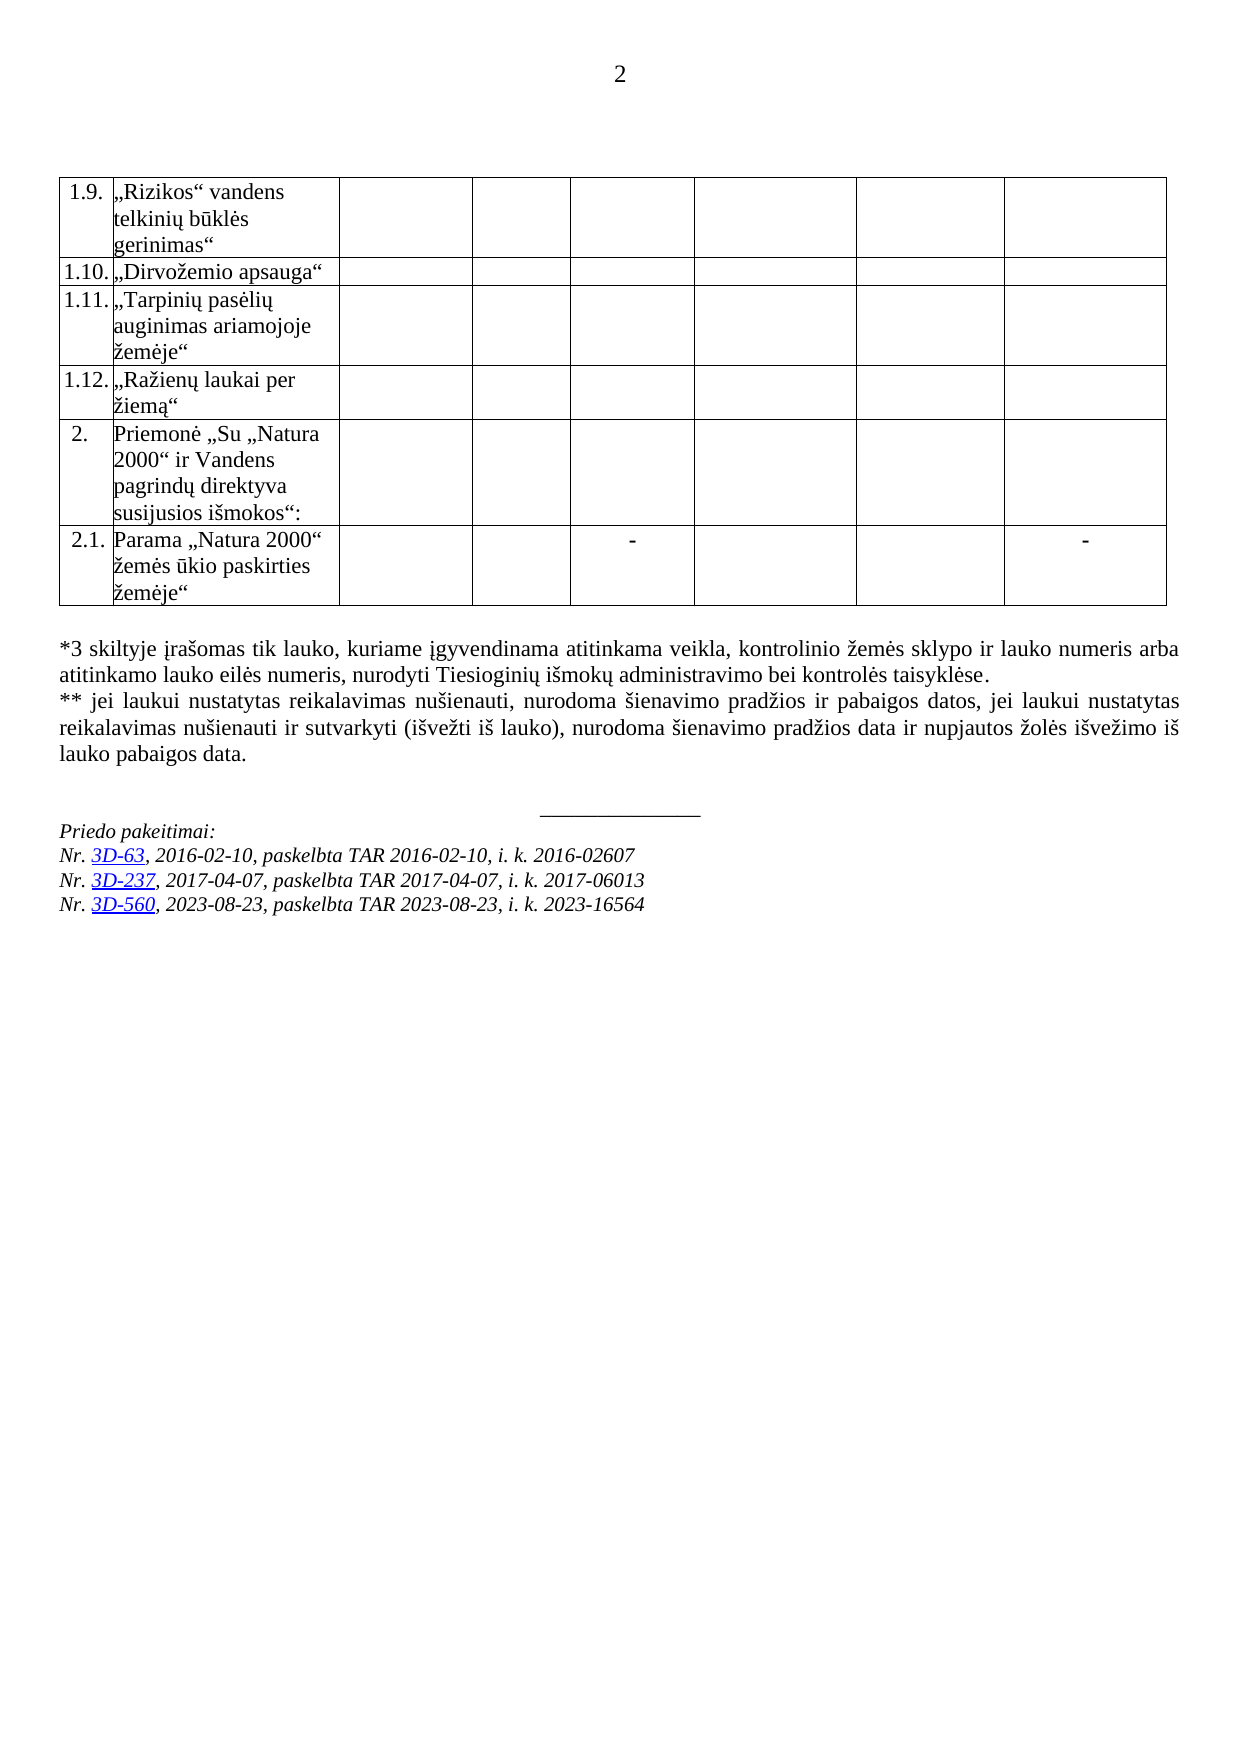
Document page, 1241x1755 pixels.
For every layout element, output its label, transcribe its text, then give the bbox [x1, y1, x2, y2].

table_cell - [1005, 526, 1166, 605]
table_cell [1005, 366, 1166, 418]
table_cell [695, 178, 856, 257]
table_cell „Dirvožemio apsauga“ [114, 258, 339, 285]
text Nr. 3D-63, 2016-02-10, paskelbta TAR 2016-02-10, i. k. 2016-02607 [59, 843, 1181, 867]
table_cell [857, 366, 1004, 418]
text Nr. 3D-237, 2017-04-07, paskelbta TAR 2017-04-07, i. k. 2017-06013 [59, 867, 1181, 892]
table_cell Priemonė „Su „Natura 2000“ ir Vandens pagrindų direktyva susijusios išmokos“: [114, 420, 339, 525]
table_cell [473, 366, 570, 418]
table_cell [1005, 420, 1166, 525]
table_cell [857, 178, 1004, 257]
table_cell [473, 178, 570, 257]
table_cell [571, 258, 694, 285]
table_cell 1.12. [60, 366, 113, 418]
table_cell [695, 420, 856, 525]
table_cell [571, 420, 694, 525]
text Priedo pakeitimai: [59, 819, 1181, 843]
table_cell [340, 420, 472, 525]
table_cell [473, 420, 570, 525]
table_cell 1.10. [60, 258, 113, 285]
table_cell [857, 420, 1004, 525]
table_cell - [571, 526, 694, 605]
table_cell [571, 286, 694, 365]
table_cell 2.1. [60, 526, 113, 605]
text Nr. 3D-560, 2023-08-23, paskelbta TAR 2023-08-23, i. k. 2023-16564 [59, 892, 1181, 916]
table_cell [473, 258, 570, 285]
table_cell [340, 178, 472, 257]
table_cell „Ražienų laukai per žiemą“ [114, 366, 339, 418]
table_cell [1005, 258, 1166, 285]
table_cell Parama „Natura 2000“ žemės ūkio paskirties žemėje“ [114, 526, 339, 605]
text *3 skiltyje įrašomas tik lauko, kuriame įgyvendinama atitinkama veikla, kontrolinio žemės sklypo ir lauko numeris arba atitinkamo lauko eilės numeris, nurodyti Tiesioginių išmokų administravimo bei kontrolės taisyklėse. [59, 635, 1181, 688]
table_cell 2. [60, 420, 113, 525]
table_cell [473, 286, 570, 365]
table_cell [1005, 178, 1166, 257]
table_cell „Rizikos“ vandens telkinių būklės gerinimas“ [114, 178, 339, 257]
table_cell [340, 258, 472, 285]
table_cell [1005, 286, 1166, 365]
table_cell [340, 366, 472, 418]
table_cell [857, 286, 1004, 365]
table_cell [473, 526, 570, 605]
table_cell 1.9. [60, 178, 113, 257]
table_cell [340, 526, 472, 605]
table_cell [857, 258, 1004, 285]
table_cell [857, 526, 1004, 605]
table_cell [695, 366, 856, 418]
table_cell [695, 258, 856, 285]
text ** jei laukui nustatytas reikalavimas nušienauti, nurodoma šienavimo pradžios ir pabaigos datos, jei laukui nustatytas reikalavimas nušienauti ir sutvarkyti (išvežti iš lauko), nurodoma šienavimo pradžios data ir nupjautos žolės išvežimo iš lauko pabaigos data. [59, 688, 1181, 767]
table_cell [695, 526, 856, 605]
table_cell [340, 286, 472, 365]
table_cell „Tarpinių pasėlių auginimas ariamojoje žemėje“ [114, 286, 339, 365]
table_cell [571, 178, 694, 257]
text ______________ [59, 793, 1181, 819]
table_cell [571, 366, 694, 418]
table_cell [695, 286, 856, 365]
table_cell 1.11. [60, 286, 113, 365]
